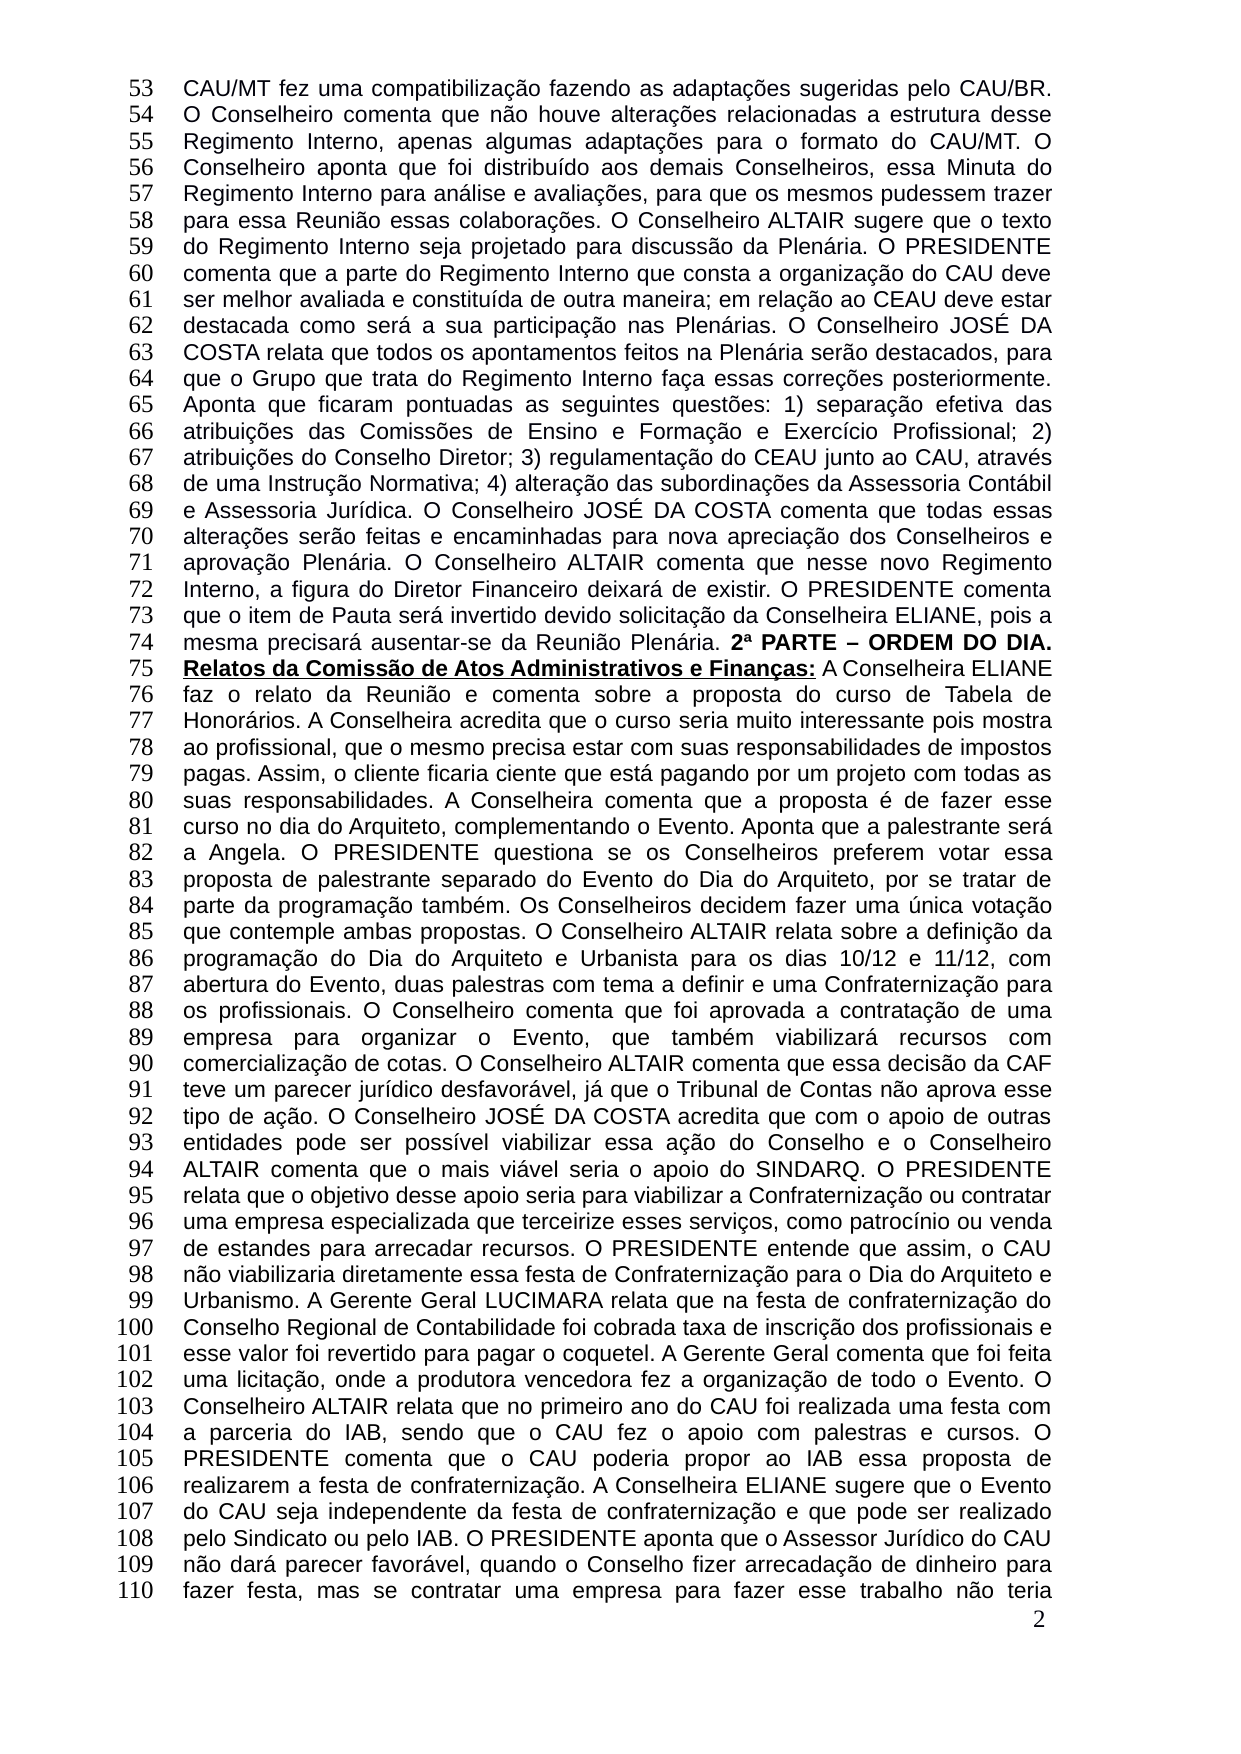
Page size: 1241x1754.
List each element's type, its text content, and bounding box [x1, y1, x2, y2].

text CAU/MT fez uma compatibilização fazendo as adaptações sugeridas pelo CAU/BR. O Conselheiro comenta que não houve alterações relacionadas a estrutura desse Regimento Interno, apenas algumas adaptações para o formato do CAU/MT. O Conselheiro aponta que foi distribuído aos demais Conselheiros, essa Minuta do Regimento Interno para análise e avaliações, para que os mesmos pudessem trazer para essa Reunião essas colaborações. O Conselheiro ALTAIR sugere que o texto do Regimento Interno seja projetado para discussão da Plenária. O PRESIDENTE comenta que a parte do Regimento Interno que consta a organização do CAU deve ser melhor avaliada e constituída de outra maneira; em relação ao CEAU deve estar destacada como será a sua participação nas Plenárias. O Conselheiro JOSÉ DA COSTA relata que todos os apontamentos feitos na Plenária serão destacados, para que o Grupo que trata do Regimento Interno faça essas correções posteriormente. Aponta que ficaram pontuadas as seguintes questões: 1) separação efetiva das atribuições das Comissões de Ensino e Formação e Exercício Profissional; 2) atribuições do Conselho Diretor; 3) regulamentação do CEAU junto ao CAU, através de uma Instrução Normativa; 4) alteração das subordinações da Assessoria Contábil e Assessoria Jurídica. O Conselheiro JOSÉ DA COSTA comenta que todas essas alterações serão feitas e encaminhadas para nova apreciação dos Conselheiros e aprovação Plenária. O Conselheiro ALTAIR comenta que nesse novo Regimento Interno, a figura do Diretor Financeiro deixará de existir. O PRESIDENTE comenta que o item de Pauta será invertido devido solicitação da Conselheira ELIANE, pois a mesma precisará ausentar-se da Reunião Plenária. 2ª PARTE – ORDEM DO DIA. Relatos da Comissão de Atos Administrativos e Finanças: A Conselheira ELIANE faz o relato da Reunião e comenta sobre a proposta do curso de Tabela de Honorários. A Conselheira acredita que o curso seria muito interessante pois mostra ao profissional, que o mesmo precisa estar com suas responsabilidades de impostos pagas. Assim, o cliente ficaria ciente que está pagando por um projeto com todas as suas responsabilidades. A Conselheira comenta que a proposta é de fazer esse curso no dia do Arquiteto, complementando o Evento. Aponta que a palestrante será a Angela. O PRESIDENTE questiona se os Conselheiros preferem votar essa proposta de palestrante separado do Evento do Dia do Arquiteto, por se tratar de parte da programação também. Os Conselheiros decidem fazer uma única votação que contemple ambas propostas. O Conselheiro ALTAIR relata sobre a definição da programação do Dia do Arquiteto e Urbanista para os dias 10/12 e 11/12, com abertura do Evento, duas palestras com tema a definir e uma Confraternização para os profissionais. O Conselheiro comenta que foi aprovada a contratação de uma empresa para organizar o Evento, que também viabilizará recursos com comercialização de cotas. O Conselheiro ALTAIR comenta que essa decisão da CAF teve um parecer jurídico desfavorável, já que o Tribunal de Contas não aprova esse tipo de ação. O Conselheiro JOSÉ DA COSTA acredita que com o apoio de outras entidades pode ser possível viabilizar essa ação do Conselho e o Conselheiro ALTAIR comenta que o mais viável seria o apoio do SINDARQ. O PRESIDENTE relata que o objetivo desse apoio seria para viabilizar a Confraternização ou contratar uma empresa especializada que terceirize esses serviços, como patrocínio ou venda de estandes para arrecadar recursos. O PRESIDENTE entende que assim, o CAU não viabilizaria diretamente essa festa de Confraternização para o Dia do Arquiteto e Urbanismo. A Gerente Geral LUCIMARA relata que na festa de confraternização do Conselho Regional de Contabilidade foi cobrada taxa de inscrição dos profissionais e esse valor foi revertido para pagar o coquetel. A Gerente Geral comenta que foi feita uma licitação, onde a produtora vencedora fez a organização de todo o Evento. O Conselheiro ALTAIR relata que no primeiro ano do CAU foi realizada uma festa com a parceria do IAB, sendo que o CAU fez o apoio com palestras e cursos. O PRESIDENTE comenta que o CAU poderia propor ao IAB essa proposta de realizarem a festa de confraternização. A Conselheira ELIANE sugere que o Evento do CAU seja independente da festa de confraternização e que pode ser realizado pelo Sindicato ou pelo IAB. O PRESIDENTE aponta que o Assessor Jurídico do CAU não dará parecer favorável, quando o Conselho fizer arrecadação de dinheiro para fazer festa, mas se contratar uma empresa para fazer esse trabalho não teria [183, 75, 1053, 1603]
